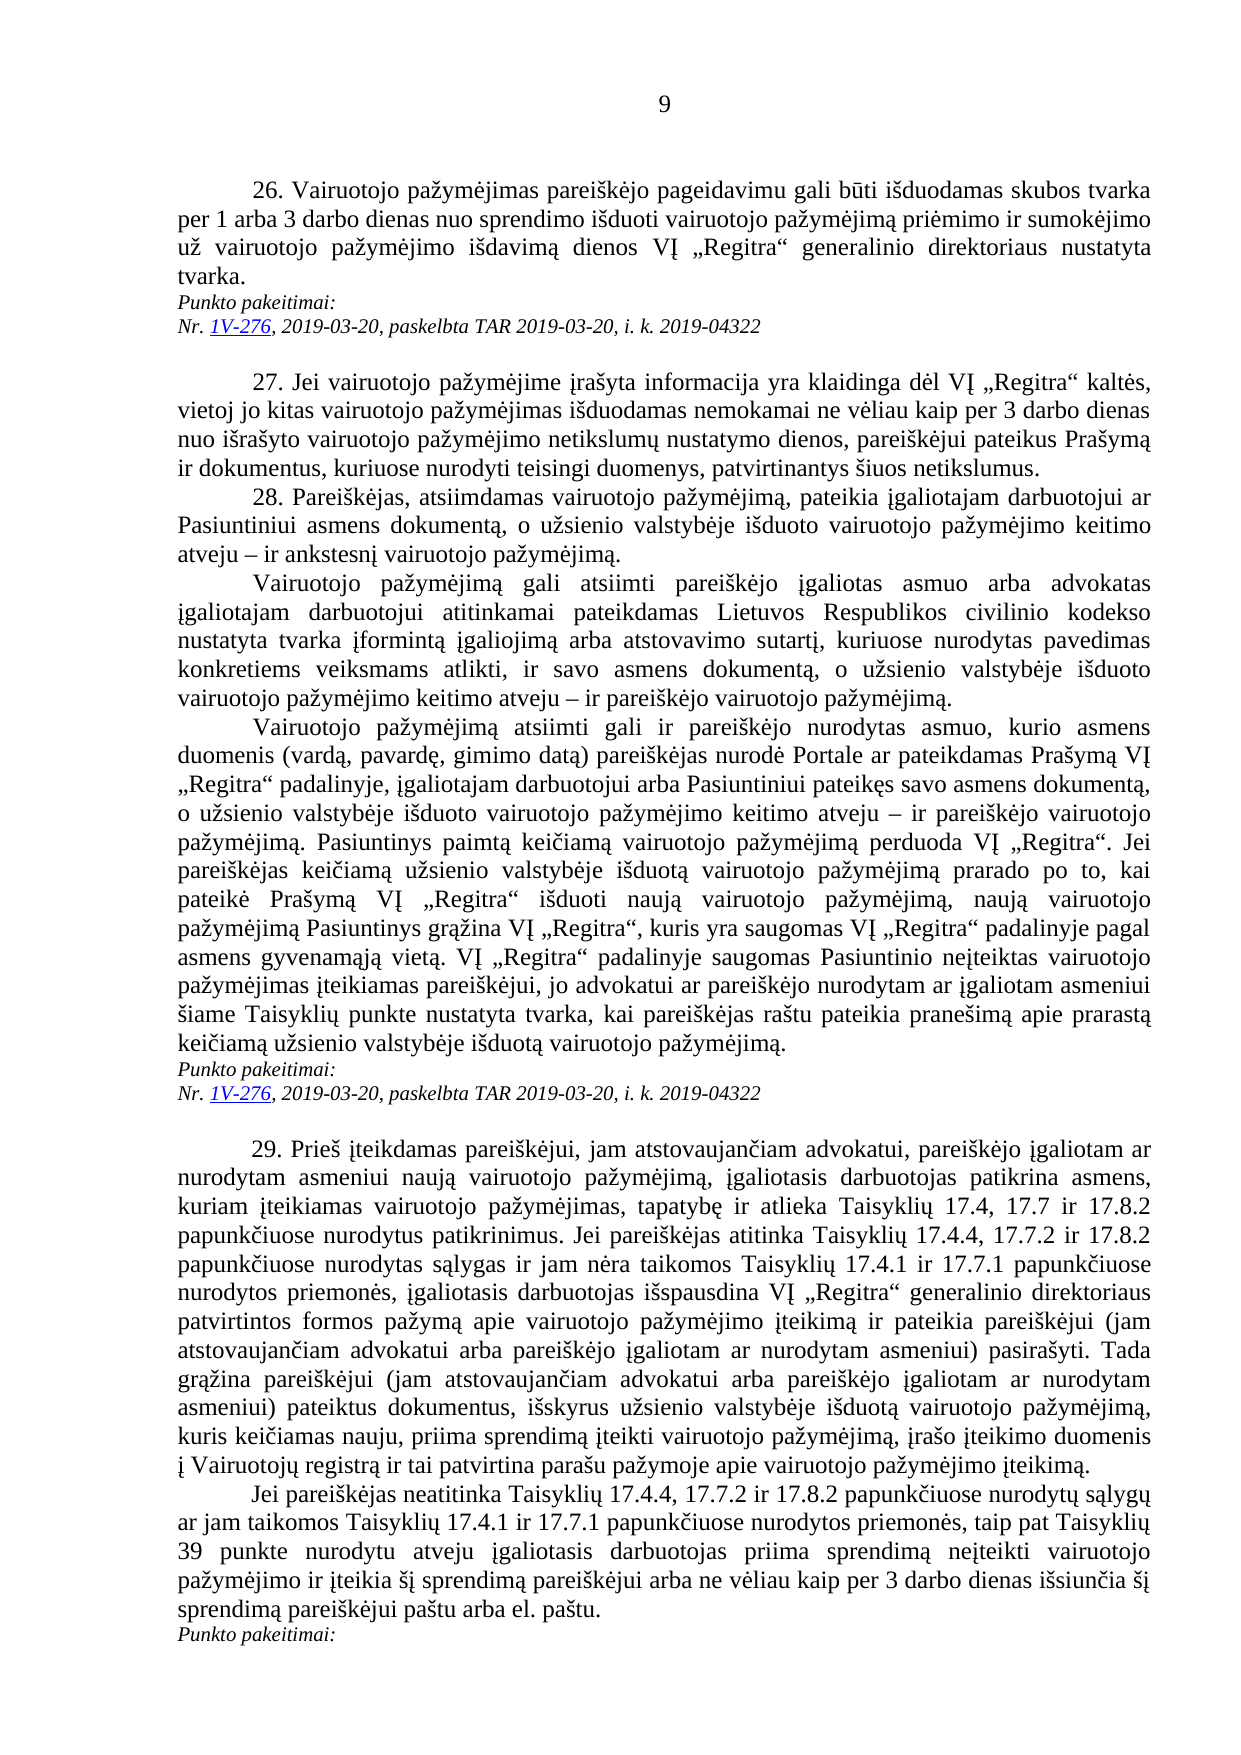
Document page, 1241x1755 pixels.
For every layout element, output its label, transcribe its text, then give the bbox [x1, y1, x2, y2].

text Nr. 1V-276, 2019-03-20, paskelbta TAR 2019-03-20, i. k. 2019-04322 [177, 314, 1152, 338]
text Punkto pakeitimai: [177, 1057, 1152, 1081]
text 28. Pareiškėjas, atsiimdamas vairuotojo pažymėjimą, pateikia įgaliotajam darbuotojui ar Pasiuntiniui asmens dokumentą, o užsienio valstybėje išduoto vairuotojo pažymėjimo keitimo atveju – ir ankstesnį vairuotojo pažymėjimą. [177, 482, 1152, 568]
text 29. Prieš įteikdamas pareiškėjui, jam atstovaujančiam advokatui, pareiškėjo įgaliotam ar nurodytam asmeniui naują vairuotojo pažymėjimą, įgaliotasis darbuotojas patikrina asmens, kuriam įteikiamas vairuotojo pažymėjimas, tapatybę ir atlieka Taisyklių 17.4, 17.7 ir 17.8.2 papunkčiuose nurodytus patikrinimus. Jei pareiškėjas atitinka Taisyklių 17.4.4, 17.7.2 ir 17.8.2 papunkčiuose nurodytas sąlygas ir jam nėra taikomos Taisyklių 17.4.1 ir 17.7.1 papunkčiuose nurodytos priemonės, įgaliotasis darbuotojas išspausdina VĮ „Regitra“ generalinio direktoriaus patvirtintos formos pažymą apie vairuotojo pažymėjimo įteikimą ir pateikia pareiškėjui (jam atstovaujančiam advokatui arba pareiškėjo įgaliotam ar nurodytam asmeniui) pasirašyti. Tada grąžina pareiškėjui (jam atstovaujančiam advokatui arba pareiškėjo įgaliotam ar nurodytam asmeniui) pateiktus dokumentus, išskyrus užsienio valstybėje išduotą vairuotojo pažymėjimą, kuris keičiamas nauju, priima sprendimą įteikti vairuotojo pažymėjimą, įrašo įteikimo duomenis į Vairuotojų registrą ir tai patvirtina parašu pažymoje apie vairuotojo pažymėjimo įteikimą. [177, 1134, 1152, 1479]
text Vairuotojo pažymėjimą gali atsiimti pareiškėjo įgaliotas asmuo arba advokatas įgaliotajam darbuotojui atitinkamai pateikdamas Lietuvos Respublikos civilinio kodekso nustatyta tvarka įformintą įgaliojimą arba atstovavimo sutartį, kuriuose nurodytas pavedimas konkretiems veiksmams atlikti, ir savo asmens dokumentą, o užsienio valstybėje išduoto vairuotojo pažymėjimo keitimo atveju – ir pareiškėjo vairuotojo pažymėjimą. [177, 568, 1152, 712]
text Jei pareiškėjas neatitinka Taisyklių 17.4.4, 17.7.2 ir 17.8.2 papunkčiuose nurodytų sąlygų ar jam taikomos Taisyklių 17.4.1 ir 17.7.1 papunkčiuose nurodytos priemonės, taip pat Taisyklių 39 punkte nurodytu atveju įgaliotasis darbuotojas priima sprendimą neįteikti vairuotojo pažymėjimo ir įteikia šį sprendimą pareiškėjui arba ne vėliau kaip per 3 darbo dienas išsiunčia šį sprendimą pareiškėjui paštu arba el. paštu. [177, 1479, 1152, 1622]
text 27. Jei vairuotojo pažymėjime įrašyta informacija yra klaidinga dėl VĮ „Regitra“ kaltės, vietoj jo kitas vairuotojo pažymėjimas išduodamas nemokamai ne vėliau kaip per 3 darbo dienas nuo išrašyto vairuotojo pažymėjimo netikslumų nustatymo dienos, pareiškėjui pateikus Prašymą ir dokumentus, kuriuose nurodyti teisingi duomenys, patvirtinantys šiuos netikslumus. [177, 367, 1152, 482]
text Vairuotojo pažymėjimą atsiimti gali ir pareiškėjo nurodytas asmuo, kurio asmens duomenis (vardą, pavardę, gimimo datą) pareiškėjas nurodė Portale ar pateikdamas Prašymą VĮ „Regitra“ padalinyje, įgaliotajam darbuotojui arba Pasiuntiniui pateikęs savo asmens dokumentą, o užsienio valstybėje išduoto vairuotojo pažymėjimo keitimo atveju – ir pareiškėjo vairuotojo pažymėjimą. Pasiuntinys paimtą keičiamą vairuotojo pažymėjimą perduoda VĮ „Regitra“. Jei pareiškėjas keičiamą užsienio valstybėje išduotą vairuotojo pažymėjimą prarado po to, kai pateikė Prašymą VĮ „Regitra“ išduoti naują vairuotojo pažymėjimą, naują vairuotojo pažymėjimą Pasiuntinys grąžina VĮ „Regitra“, kuris yra saugomas VĮ „Regitra“ padalinyje pagal asmens gyvenamąją vietą. VĮ „Regitra“ padalinyje saugomas Pasiuntinio neįteiktas vairuotojo pažymėjimas įteikiamas pareiškėjui, jo advokatui ar pareiškėjo nurodytam ar įgaliotam asmeniui šiame Taisyklių punkte nustatyta tvarka, kai pareiškėjas raštu pateikia pranešimą apie prarastą keičiamą užsienio valstybėje išduotą vairuotojo pažymėjimą. [177, 712, 1152, 1057]
text 26. Vairuotojo pažymėjimas pareiškėjo pageidavimu gali būti išduodamas skubos tvarka per 1 arba 3 darbo dienas nuo sprendimo išduoti vairuotojo pažymėjimą priėmimo ir sumokėjimo už vairuotojo pažymėjimo išdavimą dienos VĮ „Regitra“ generalinio direktoriaus nustatyta tvarka. [177, 175, 1152, 290]
text Nr. 1V-276, 2019-03-20, paskelbta TAR 2019-03-20, i. k. 2019-04322 [177, 1081, 1152, 1105]
text Punkto pakeitimai: [177, 1622, 1152, 1646]
text Punkto pakeitimai: [177, 290, 1152, 314]
